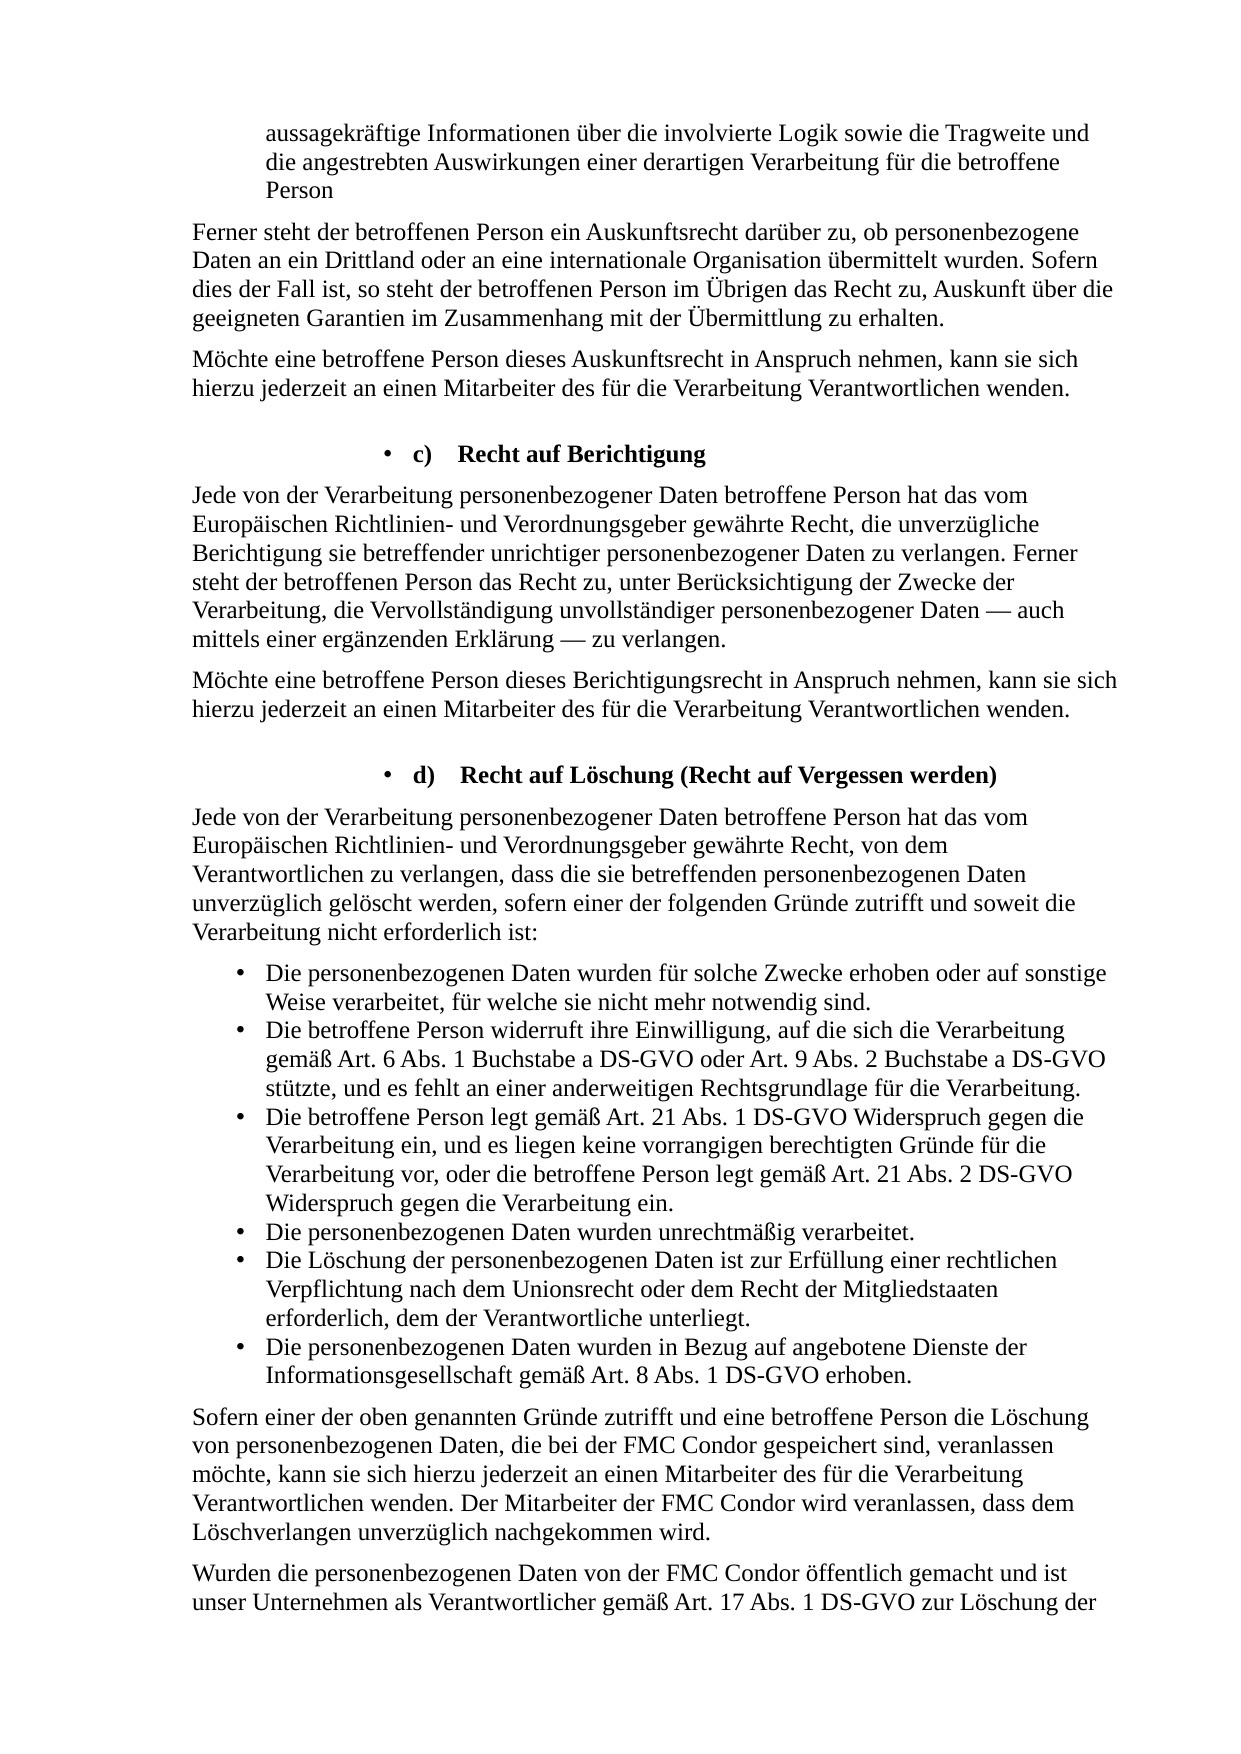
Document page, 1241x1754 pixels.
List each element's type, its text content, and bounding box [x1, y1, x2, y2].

subtitle c) Recht auf Berichtigung [383, 439, 1122, 468]
list Ferner steht der betroffenen Person ein Auskunftsrecht darüber zu, ob personenbezogene Daten an ein Drittland oder an eine internationale Organisation übermittelt wurden. Sofern dies der Fall ist, so steht der betroffenen Person im Übrigen das Recht zu, Auskunft über die geeigneten Garantien im Zusammenhang mit der Übermittlung zu erhalten. [162, 217, 1122, 332]
list Möchte eine betroffene Person dieses Berichtigungsrecht in Anspruch nehmen, kann sie sich hierzu jederzeit an einen Mitarbeiter des für die Verarbeitung Verantwortlichen wenden. [162, 666, 1122, 723]
subtitle d) Recht auf Löschung (Recht auf Vergessen werden) [383, 761, 1122, 789]
list Die betroffene Person widerruft ihre Einwilligung, auf die sich die Verarbeitung gemäß Art. 6 Abs. 1 Buchstabe a DS-GVO oder Art. 9 Abs. 2 Buchstabe a DS-GVO stützte, und es fehlt an einer anderweitigen Rechtsgrundlage für die Verarbeitung. [236, 1016, 1122, 1102]
list Jede von der Verarbeitung personenbezogener Daten betroffene Person hat das vom Europäischen Richtlinien- und Verordnungsgeber gewährte Recht, die unverzügliche Berichtigung sie betreffender unrichtiger personenbezogener Daten zu verlangen. Ferner steht der betroffenen Person das Recht zu, unter Berücksichtigung der Zwecke der Verarbeitung, die Vervollständigung unvollständiger personenbezogener Daten — auch mittels einer ergänzenden Erklärung — zu verlangen. [162, 481, 1122, 653]
list Jede von der Verarbeitung personenbezogener Daten betroffene Person hat das vom Europäischen Richtlinien- und Verordnungsgeber gewährte Recht, von dem Verantwortlichen zu verlangen, dass die sie betreffenden personenbezogenen Daten unverzüglich gelöscht werden, sofern einer der folgenden Gründe zutrifft und soweit die Verarbeitung nicht erforderlich ist: [162, 802, 1122, 946]
list Wurden die personenbezogenen Daten von der FMC Condor öffentlich gemacht und ist unser Unternehmen als Verantwortlicher gemäß Art. 17 Abs. 1 DS-GVO zur Löschung der [162, 1558, 1122, 1616]
list Die betroffene Person legt gemäß Art. 21 Abs. 1 DS-GVO Widerspruch gegen die Verarbeitung ein, und es liegen keine vorrangigen berechtigten Gründe für die Verarbeitung vor, oder die betroffene Person legt gemäß Art. 21 Abs. 2 DS-GVO Widerspruch gegen die Verarbeitung ein. [236, 1102, 1122, 1217]
list Die personenbezogenen Daten wurden für solche Zwecke erhoben oder auf sonstige Weise verarbeitet, für welche sie nicht mehr notwendig sind. [236, 958, 1122, 1016]
list Sofern einer der oben genannten Gründe zutrifft und eine betroffene Person die Löschung von personenbezogenen Daten, die bei der FMC Condor gespeichert sind, veranlassen möchte, kann sie sich hierzu jederzeit an einen Mitarbeiter des für die Verarbeitung Verantwortlichen wenden. Der Mitarbeiter der FMC Condor wird veranlassen, dass dem Löschverlangen unverzüglich nachgekommen wird. [162, 1402, 1122, 1546]
list Die personenbezogenen Daten wurden unrechtmäßig verarbeitet. [236, 1217, 1122, 1246]
list Möchte eine betroffene Person dieses Auskunftsrecht in Anspruch nehmen, kann sie sich hierzu jederzeit an einen Mitarbeiter des für die Verarbeitung Verantwortlichen wenden. [162, 344, 1122, 402]
list Die Löschung der personenbezogenen Daten ist zur Erfüllung einer rechtlichen Verpflichtung nach dem Unionsrecht oder dem Recht der Mitgliedstaaten erforderlich, dem der Verantwortliche unterliegt. [236, 1246, 1122, 1332]
list aussagekräftige Informationen über die involvierte Logik sowie die Tragweite und die angestrebten Auswirkungen einer derartigen Verarbeitung für die betroffene Person [236, 118, 1122, 204]
list Die personenbezogenen Daten wurden in Bezug auf angebotene Dienste der Informationsgesellschaft gemäß Art. 8 Abs. 1 DS-GVO erhoben. [236, 1332, 1122, 1389]
